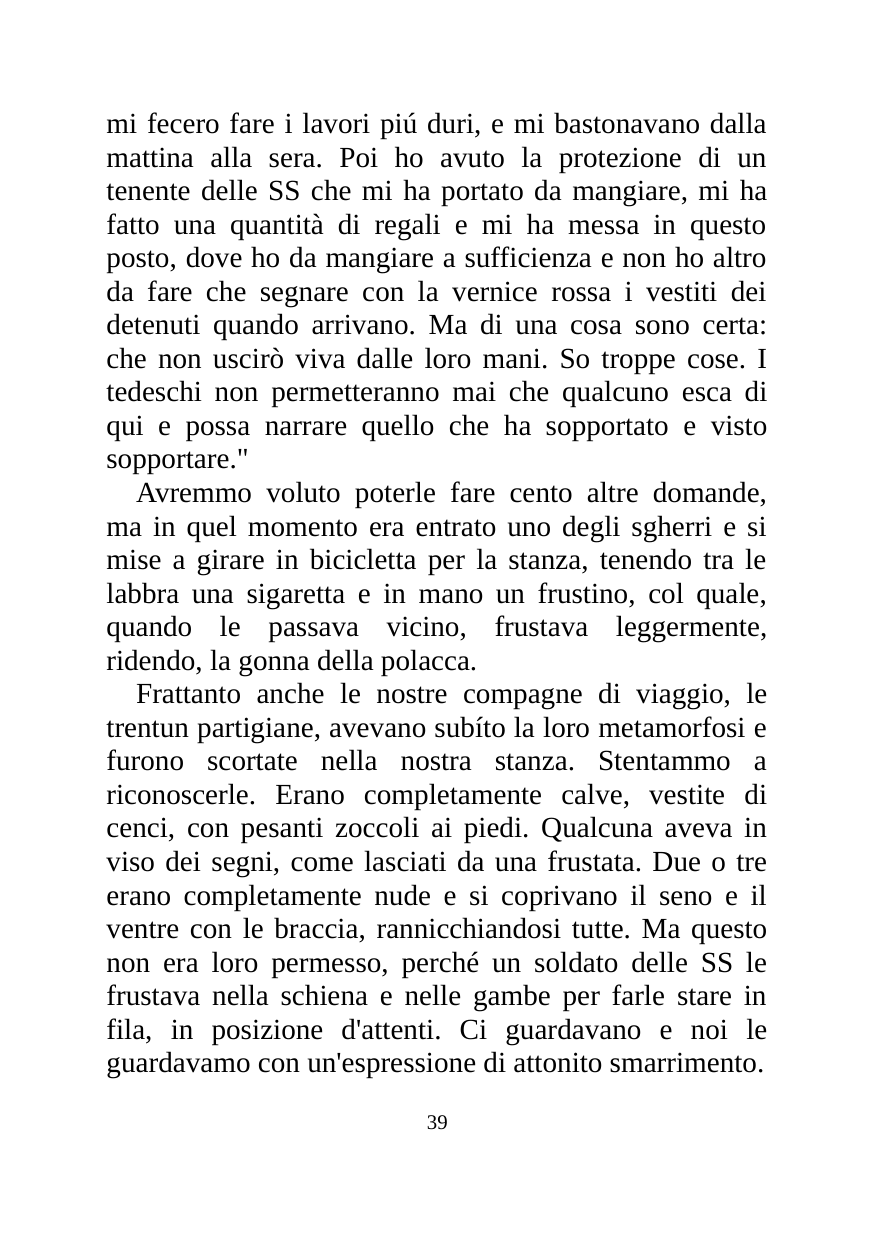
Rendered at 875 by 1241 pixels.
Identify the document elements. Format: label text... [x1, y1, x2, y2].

text mi fecero fare i lavori piú duri, e mi bastonavano dalla mattina alla sera. Poi ho avuto la protezione di un tenente delle SS che mi ha portato da mangiare, mi ha fatto una quantità di regali e mi ha messa in questo posto, dove ho da mangiare a sufficienza e non ho altro da fare che segnare con la vernice rossa i vestiti dei detenuti quando arrivano. Ma di una cosa sono certa: che non uscirò viva dalle loro mani. So troppe cose. I tedeschi non permetteranno mai che qualcuno esca di qui e possa narrare quello che ha sopportato e visto sopportare." [106, 106, 768, 475]
text Avremmo voluto poterle fare cento altre domande, ma in quel momento era entrato uno degli sgherri e si mise a girare in bicicletta per la stanza, tenendo tra le labbra una sigaretta e in mano un frustino, col quale, quando le passava vicino, frustava leggermente, ridendo, la gonna della polacca. [106, 475, 768, 676]
text Frattanto anche le nostre compagne di viaggio, le trentun partigiane, avevano subíto la loro metamorfosi e furono scortate nella nostra stanza. Stentammo a riconoscerle. Erano completamente calve, vestite di cenci, con pesanti zoccoli ai piedi. Qualcuna aveva in viso dei segni, come lasciati da una frustata. Due o tre erano completamente nude e si coprivano il seno e il ventre con le braccia, rannicchiandosi tutte. Ma questo non era loro permesso, perché un soldato delle SS le frustava nella schiena e nelle gambe per farle stare in fila, in posizione d'attenti. Ci guardavano e noi le guardavamo con un'espressione di attonito smarrimento. [106, 676, 768, 1079]
